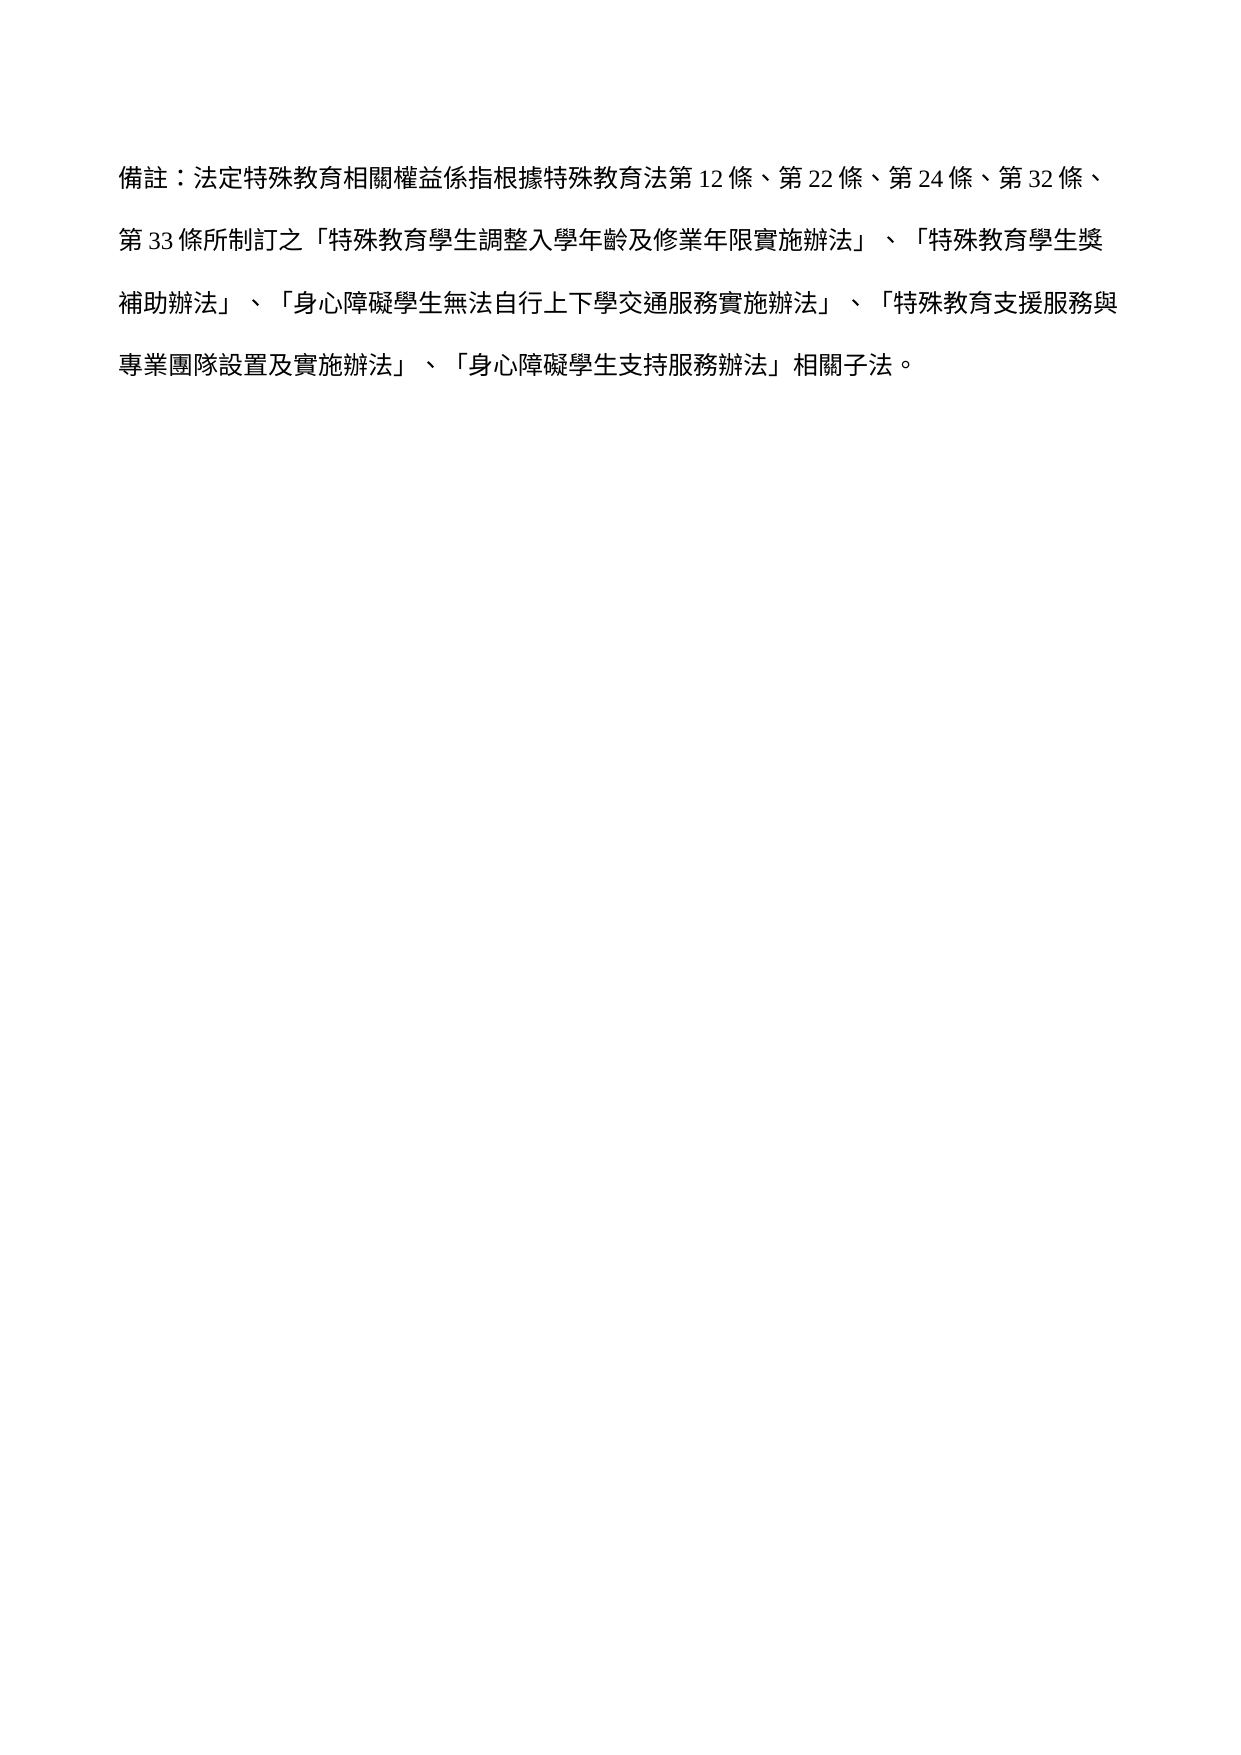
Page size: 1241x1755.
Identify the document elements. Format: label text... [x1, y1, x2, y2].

text 備註：法定特殊教育相關權益係指根據特殊教育法第12條、第22條、第24條、第32條、第33條所制訂之「特殊教育學生調整入學年齡及修業年限實施辦法」、「特殊教育學生獎補助辦法」、「身心障礙學生無法自行上下學交通服務實施辦法」、「特殊教育支援服務與專業團隊設置及實施辦法」、「身心障礙學生支持服務辦法」相關子法。 [118, 134, 1122, 384]
